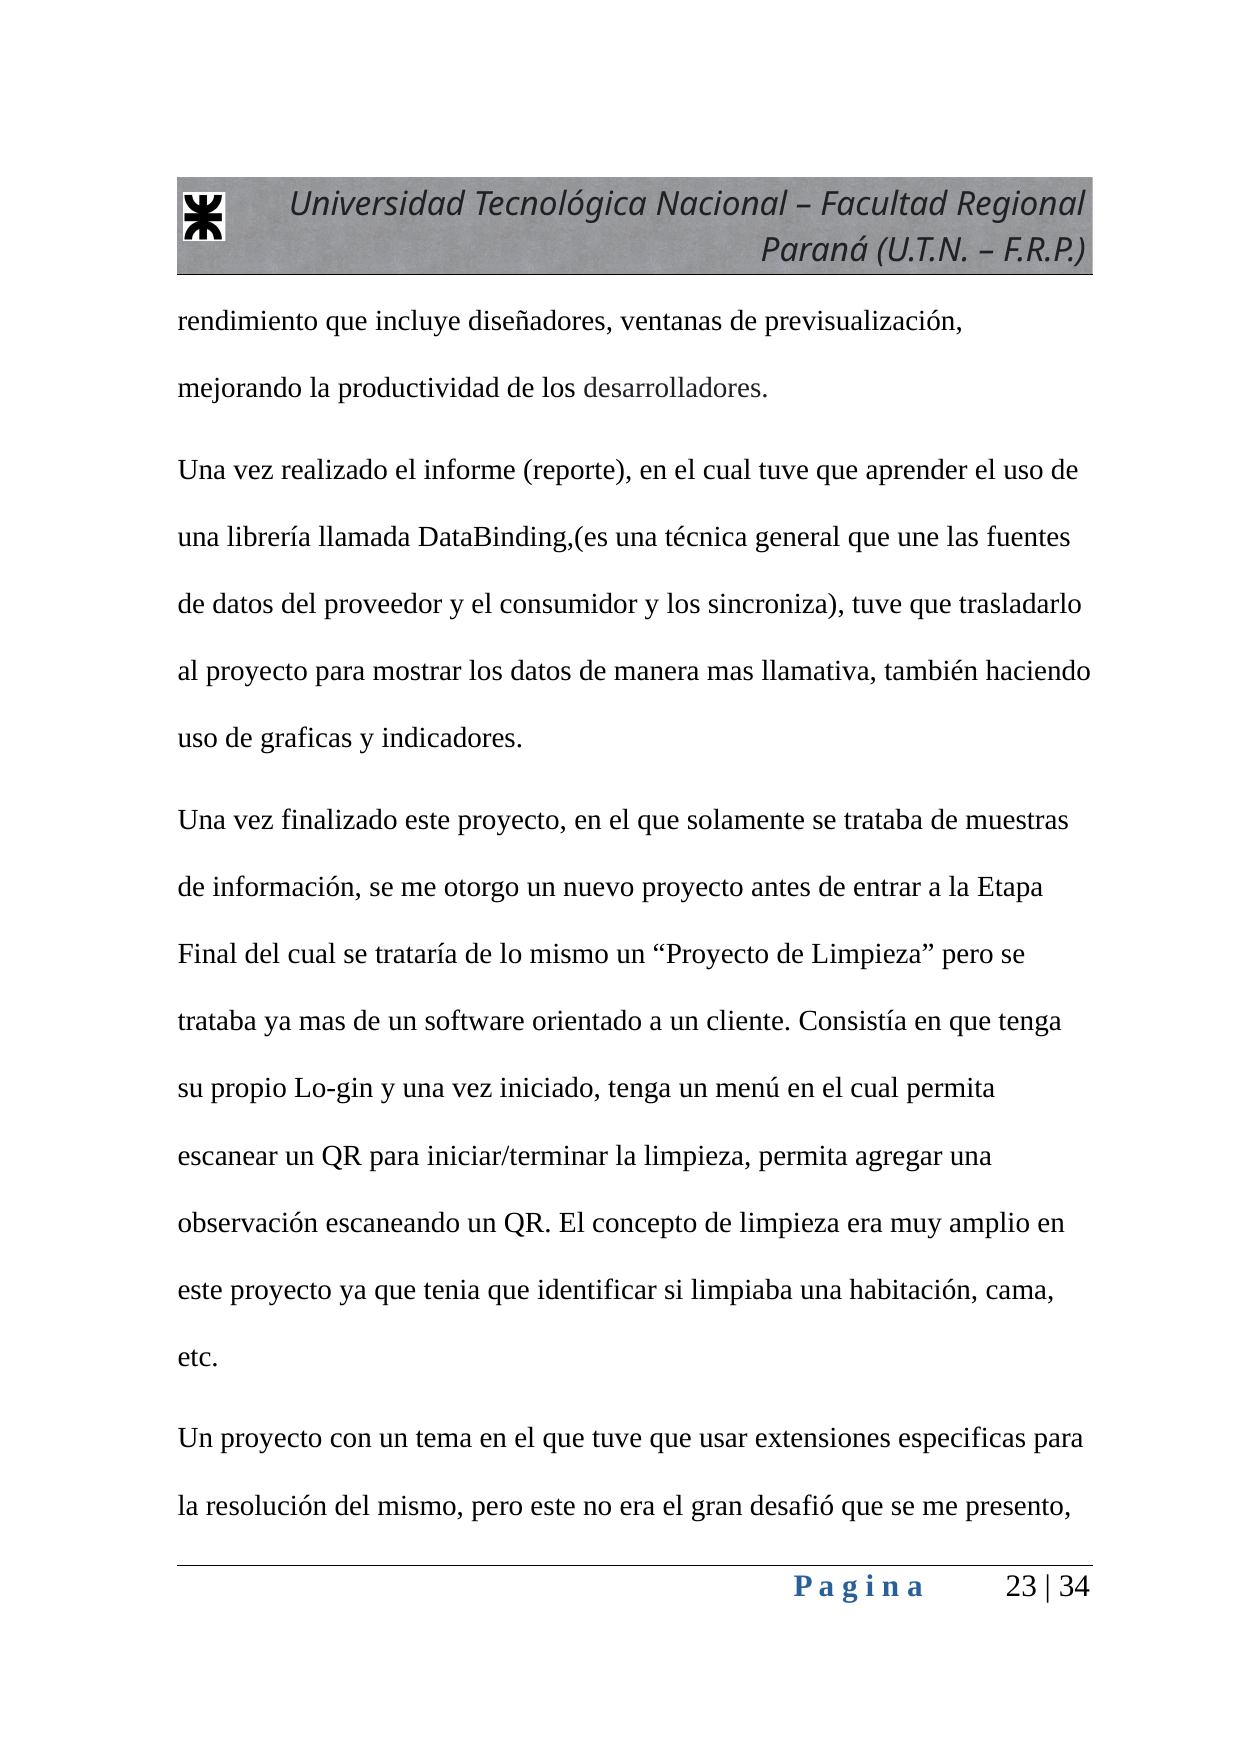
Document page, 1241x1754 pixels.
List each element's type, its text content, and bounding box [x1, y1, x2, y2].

text Una vez realizado el informe (reporte), en el cual tuve que aprender el uso de una librería llamada DataBinding,(es una técnica general que une las fuentes de datos del proveedor y el consumidor y los sincroniza), tuve que trasladarlo al proyecto para mostrar los datos de manera mas llamativa, también haciendo uso de graficas y indicadores. [177, 452, 1093, 754]
text Una vez finalizado este proyecto, en el que solamente se trataba de muestras de información, se me otorgo un nuevo proyecto antes de entrar a la Etapa Final del cual se trataría de lo mismo un “Proyecto de Limpieza” pero se trataba ya mas de un software orientado a un cliente. Consistía en que tenga su propio Lo-gin y una vez iniciado, tenga un menú en el cual permita escanear un QR para iniciar/terminar la limpieza, permita agregar una observación escaneando un QR. El concepto de limpieza era muy amplio en este proyecto ya que tenia que identificar si limpiaba una habitación, cama, etc. [177, 802, 1093, 1372]
picture [177, 177, 1093, 274]
text rendimiento que incluye diseñadores, ventanas de previsualización, mejorando la productividad de los desarrolladores. [177, 303, 1093, 404]
text Un proyecto con un tema en el que tuve que usar extensiones especificas para la resolución del mismo, pero este no era el gran desafió que se me presento, [177, 1421, 1093, 1521]
